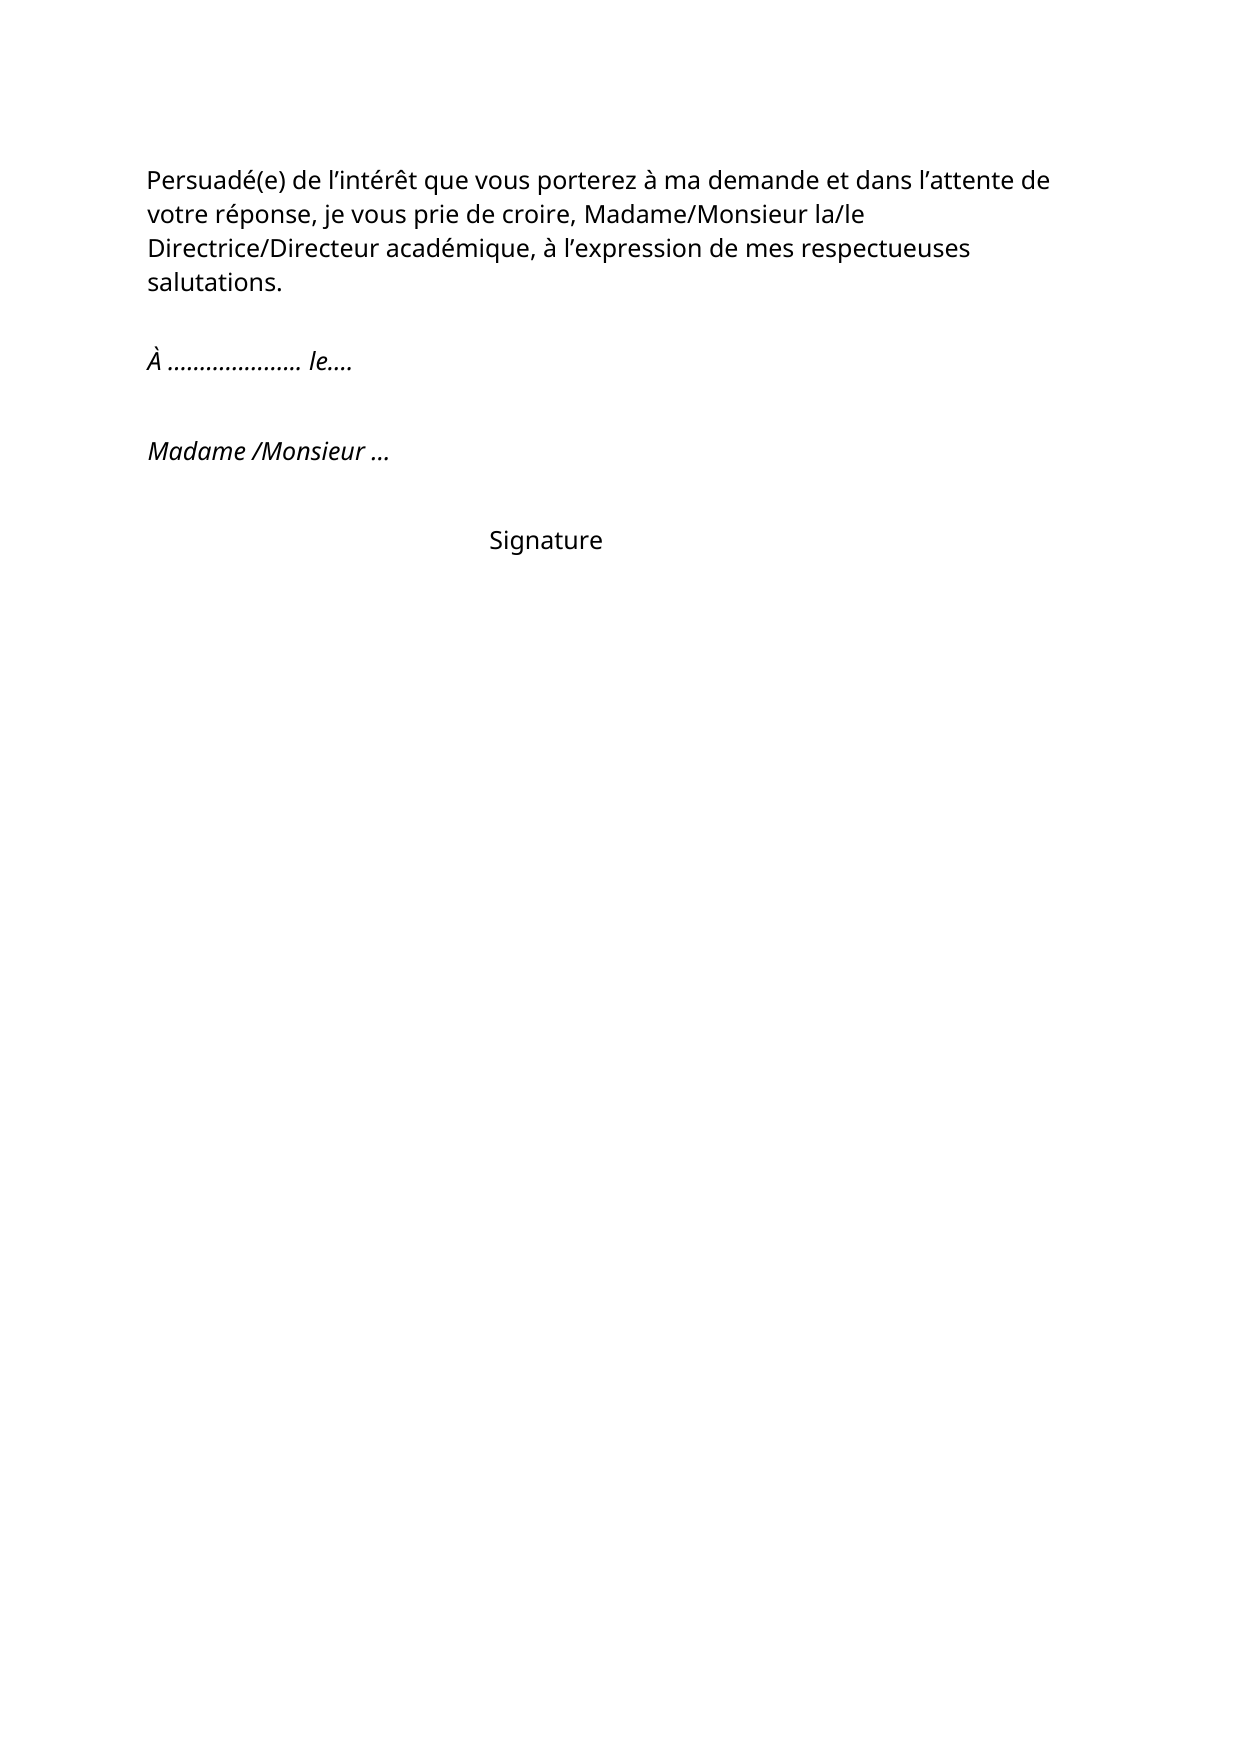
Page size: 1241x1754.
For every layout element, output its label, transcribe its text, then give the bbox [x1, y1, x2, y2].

text Madame /Monsieur … [147, 433, 992, 467]
text À ………………... le…. [147, 344, 992, 378]
text Persuadé(e) de l’intérêt que vous porterez à ma demande et dans l’attente de votre réponse, je vous prie de croire, Madame/Monsieur la/le Directrice/Directeur académique, à l’expression de mes respectueuses salutations. [146, 162, 1093, 299]
text Signature [489, 523, 1093, 557]
